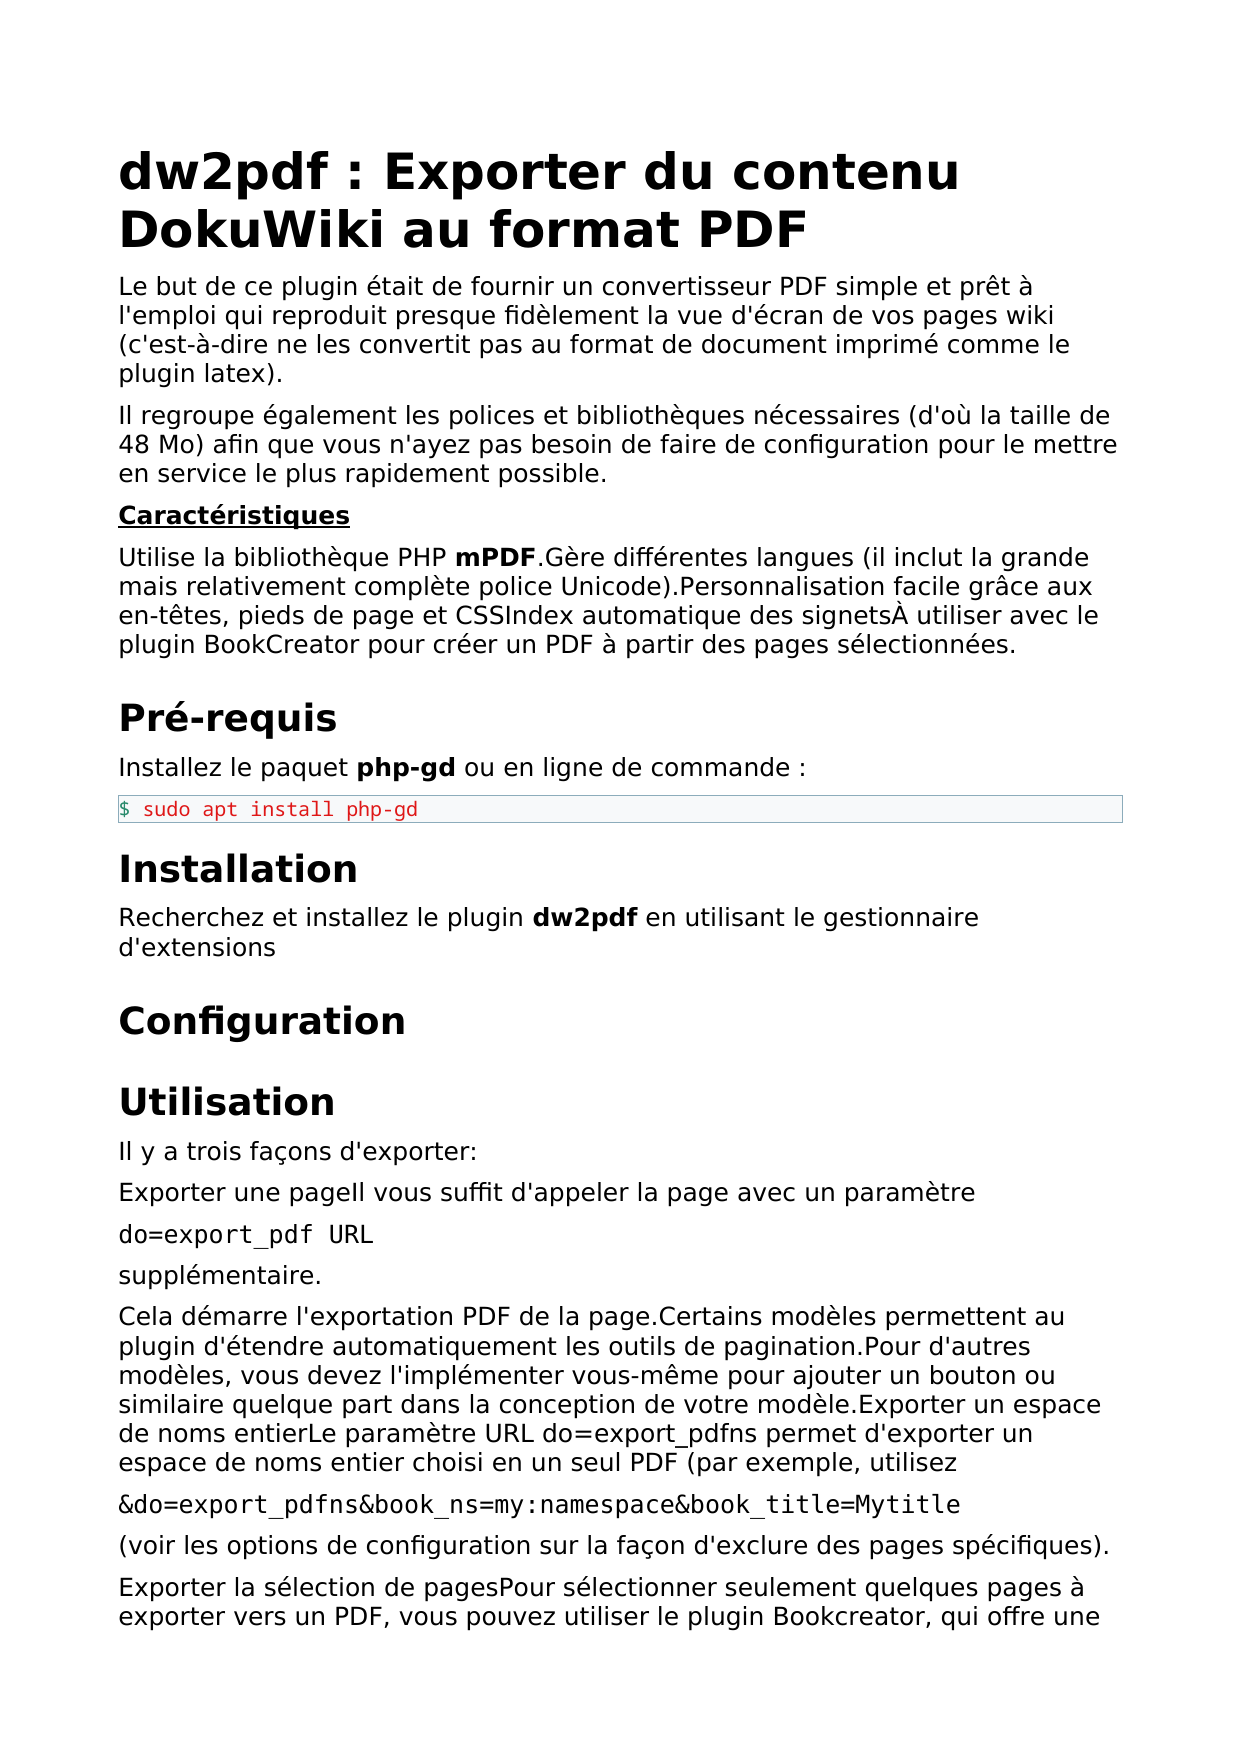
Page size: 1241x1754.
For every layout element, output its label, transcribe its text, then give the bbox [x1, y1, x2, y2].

text Il regroupe également les polices et bibliothèques nécessaires (d'où la taille de 48 Mo) afin que vous n'ayez pas besoin de faire de configuration pour le mettre en service le plus rapidement possible. [118, 401, 1122, 489]
subtitle dw2pdf : Exporter du contenu DokuWiki au format PDF [118, 143, 1122, 259]
subtitle Pré-requis [118, 697, 1122, 741]
text $ sudo apt install php-gd [119, 796, 1122, 822]
text do=export_pdf URL [118, 1220, 1122, 1249]
text Cela démarre l'exportation PDF de la page.Certains modèles permettent au plugin d'étendre automatiquement les outils de pagination.Pour d'autres modèles, vous devez l'implémenter vous-même pour ajouter un bouton ou similaire quelque part dans la conception de votre modèle.Exporter un espace de noms entierLe paramètre URL do=export_pdfns permet d'exporter un espace de noms entier choisi en un seul PDF (par exemple, utilisez [118, 1303, 1122, 1478]
text Exporter une pageIl vous suffit d'appeler la page avec un paramètre [118, 1178, 1122, 1207]
text (voir les options de configuration sur la façon d'exclure des pages spécifiques). [118, 1531, 1122, 1560]
text &do=export_pdfns&book_ns=my:namespace&book_title=Mytitle [118, 1490, 1122, 1519]
text Le but de ce plugin était de fournir un convertisseur PDF simple et prêt à l'emploi qui reproduit presque fidèlement la vue d'écran de vos pages wiki (c'est-à-dire ne les convertit pas au format de document imprimé comme le plugin latex). [118, 272, 1122, 389]
subtitle Installation [118, 847, 1122, 891]
text Utilise la bibliothèque PHP mPDF.Gère différentes langues (il inclut la grande mais relativement complète police Unicode).Personnalisation facile grâce aux en-têtes, pieds de page et CSSIndex automatique des signetsÀ utiliser avec le plugin BookCreator pour créer un PDF à partir des pages sélectionnées. [118, 543, 1122, 659]
text Caractéristiques [118, 501, 1122, 530]
subtitle Configuration [118, 999, 1122, 1043]
subtitle Utilisation [118, 1081, 1122, 1124]
text Recherchez et installez le plugin dw2pdf en utilisant le gestionnaire d'extensions [118, 903, 1122, 962]
text Exporter la sélection de pagesPour sélectionner seulement quelques pages à exporter vers un PDF, vous pouvez utiliser le plugin Bookcreator, qui offre une [118, 1573, 1122, 1631]
text Il y a trois façons d'exporter: [118, 1137, 1122, 1166]
text supplémentaire. [118, 1261, 1122, 1290]
text Installez le paquet php-gd ou en ligne de commande : [118, 753, 1122, 782]
